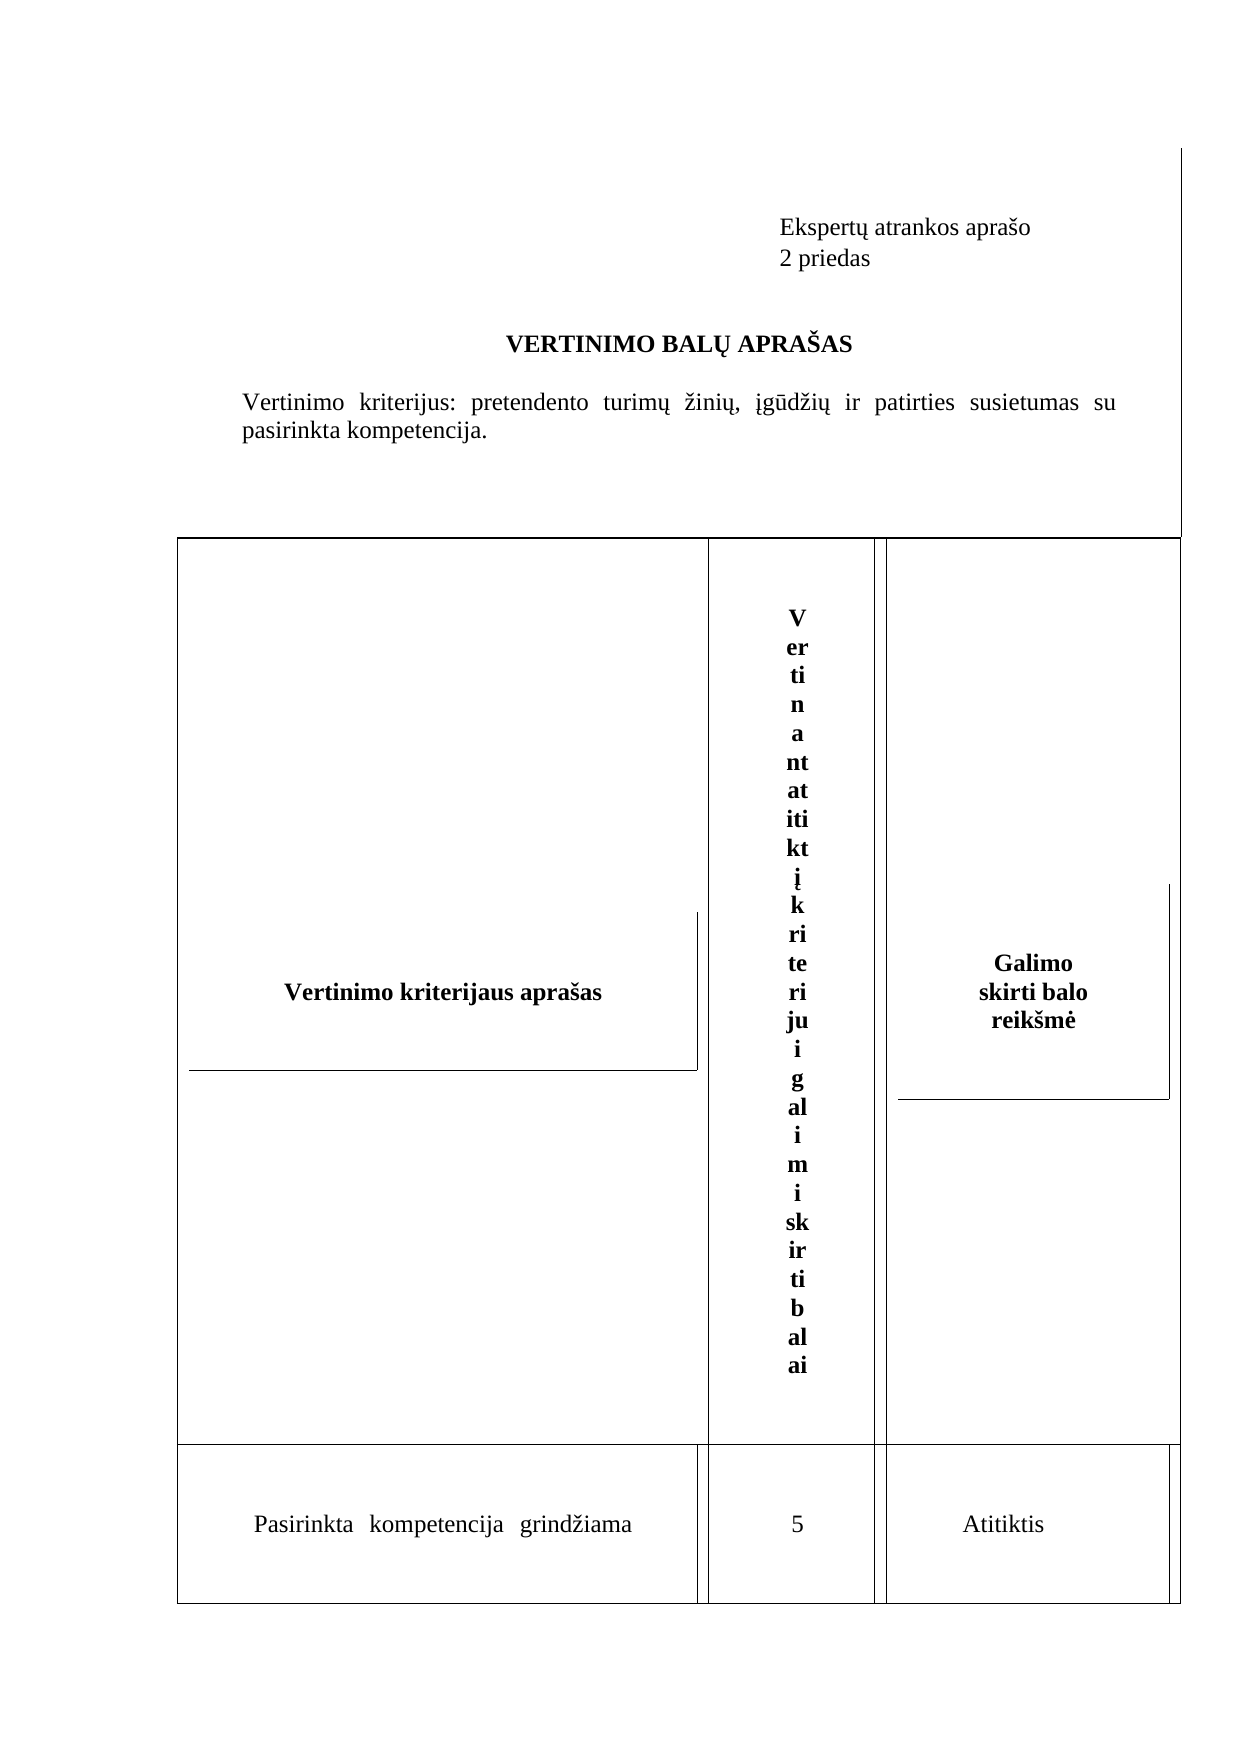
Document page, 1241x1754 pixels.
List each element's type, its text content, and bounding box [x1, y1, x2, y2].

table_cell Atitiktis [887, 1445, 1169, 1603]
table_header Vertinant atitiktį kriterijui galimi skirti balai [709, 539, 874, 1444]
table_cell 5 [709, 1445, 874, 1603]
text 2 priedas [177, 178, 1181, 272]
table_cell [875, 1445, 886, 1603]
text Ekspertų atrankos aprašo [177, 148, 1181, 178]
table_header [875, 539, 886, 1444]
table_cell Pasirinkta kompetencija grindžiama [178, 1445, 697, 1603]
table_header Galimo skirti balo reikšmė [887, 539, 1180, 1444]
text VERTINIMO BALŲ APRAŠAS [177, 329, 1181, 358]
text Vertinimo kriterijus: pretendento turimų žinių, įgūdžių ir patirties susietumas su pasirinkta kompetencija. [177, 387, 1181, 444]
table_header Vertinimo kriterijaus aprašas [178, 539, 708, 1444]
